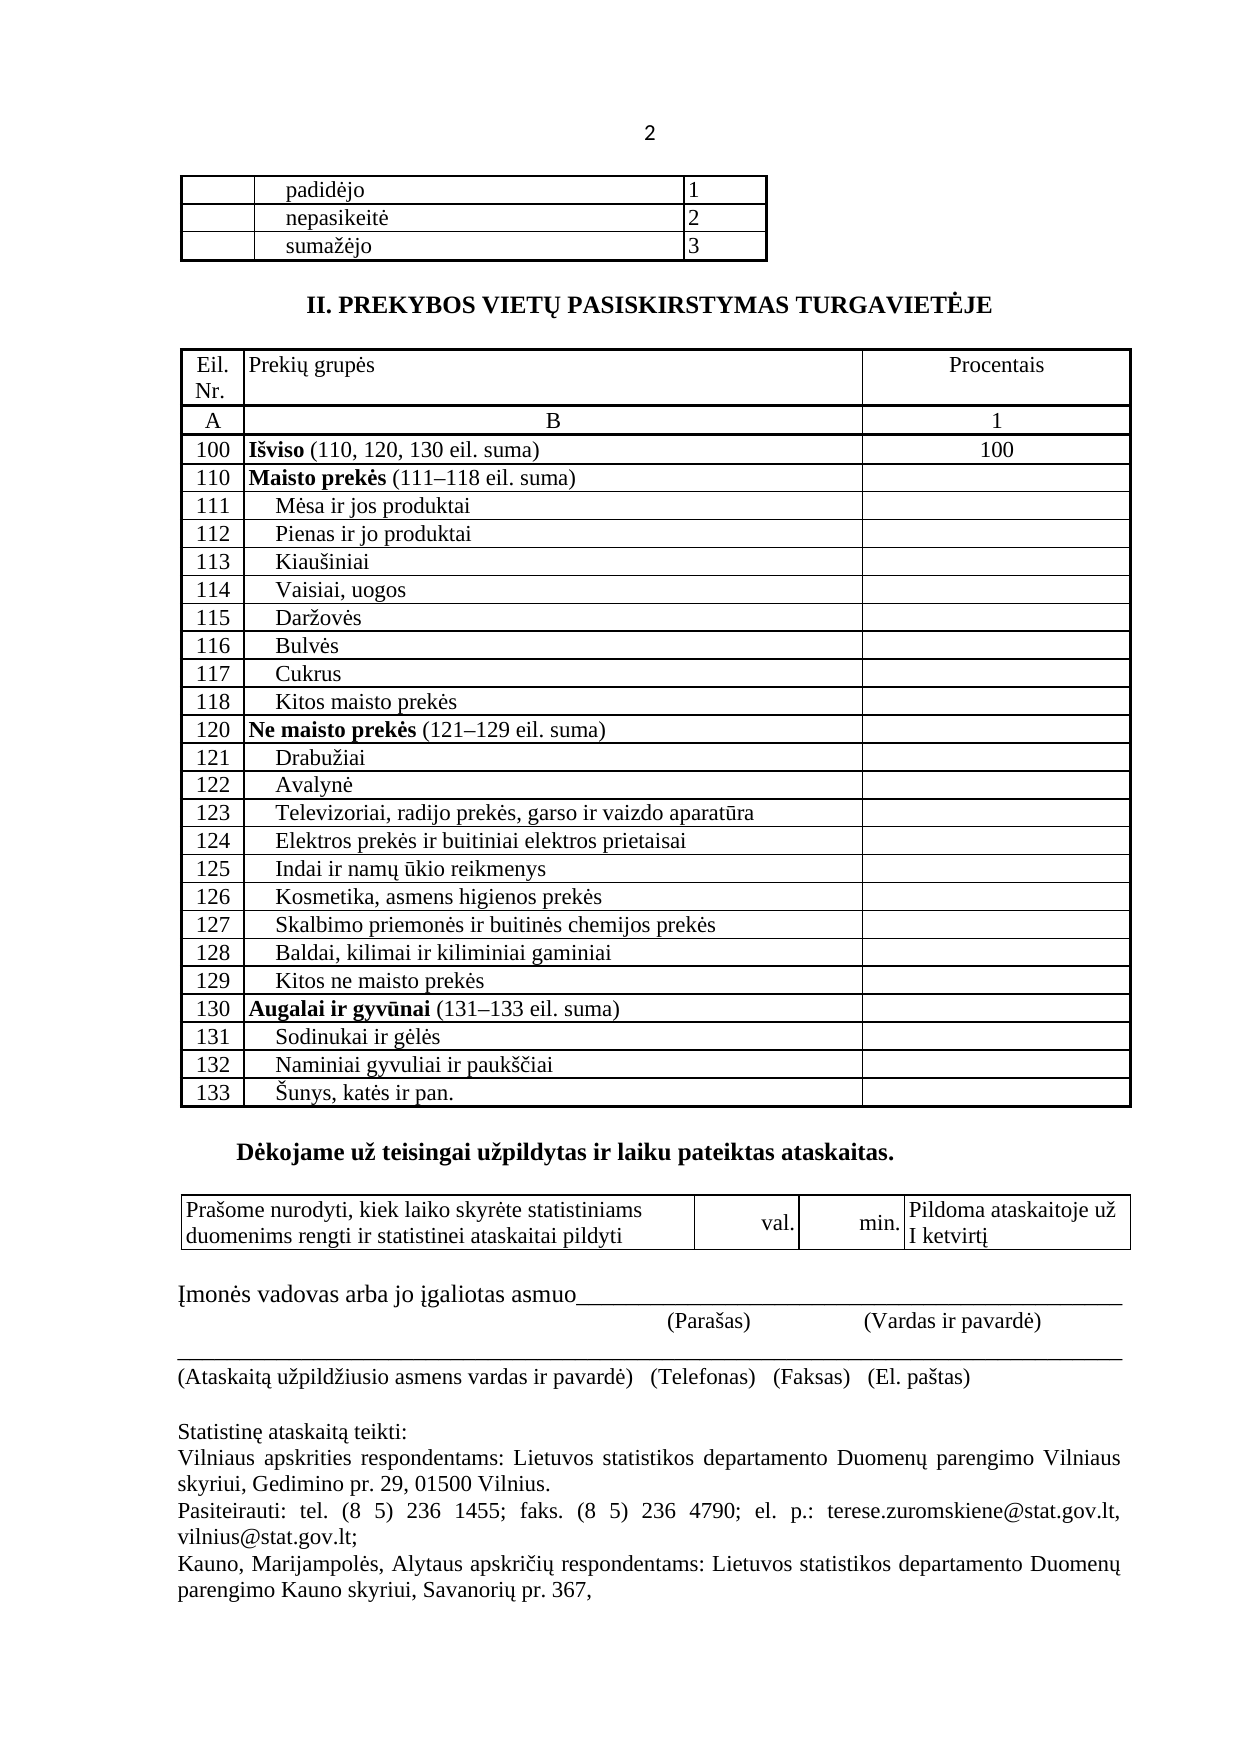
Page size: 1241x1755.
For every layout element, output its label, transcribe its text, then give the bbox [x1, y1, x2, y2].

table_header Prekių grupės [245, 351, 862, 404]
table_cell 1 [863, 407, 867, 433]
table_cell Vaisiai, uogos [245, 576, 275, 602]
table_cell [863, 688, 867, 714]
table_cell [863, 576, 867, 602]
table_cell padidėjo [255, 177, 286, 203]
table_cell [863, 827, 867, 854]
table_cell [863, 855, 867, 882]
table_cell [863, 744, 867, 770]
text Pasiteirauti: tel. (8 5) 236 1455; faks. (8 5) 236 4790; el. p.: terese.zuromskiene@stat.gov.lt, vilnius@stat.gov.lt; [177, 1497, 1122, 1549]
text Kauno, Marijampolės, Alytaus apskričių respondentams: Lietuvos statistikos departamento Duomenų parengimo Kauno skyriui, Savanorių pr. 367, [177, 1549, 1122, 1602]
table_cell [863, 995, 867, 1021]
table_cell [863, 911, 867, 937]
table_cell Bulvės [245, 632, 275, 658]
text _ [177, 1334, 1122, 1359]
table_cell [863, 967, 867, 993]
table_cell [863, 1079, 867, 1105]
table_header val. [695, 1196, 798, 1248]
table_cell Mėsa ir jos produktai [245, 492, 275, 519]
table_header Procentais [863, 351, 1129, 404]
table_cell Kitos ne maisto prekės [245, 967, 275, 993]
text (Parašas) (Vardas ir pavardė) [667, 1308, 1122, 1334]
table_cell Naminiai gyvuliai ir paukščiai [245, 1051, 275, 1077]
table_cell [863, 632, 867, 658]
table_cell [250, 205, 254, 231]
table_cell [863, 520, 867, 547]
table_cell Sodinukai ir gėlės [245, 1023, 275, 1049]
table_cell Pienas ir jo produktai [245, 520, 275, 547]
table_cell Šunys, katės ir pan. [245, 1079, 275, 1105]
table_cell Kitos maisto prekės [245, 688, 275, 714]
table_cell [863, 548, 867, 574]
table_cell [863, 800, 867, 826]
table_cell Drabužiai [245, 744, 275, 770]
table_cell Avalynė [245, 772, 275, 798]
text Dėkojame už teisingai užpildytas ir laiku pateiktas ataskaitas. [177, 1137, 1122, 1166]
table_cell [250, 232, 254, 259]
table_cell [250, 177, 254, 203]
table_cell 100 [863, 436, 867, 463]
table_cell [863, 1023, 867, 1049]
table_header min. [800, 1196, 904, 1248]
table_cell [863, 465, 867, 491]
text Statistinę ataskaitą teikti: [177, 1418, 1122, 1444]
text (Ataskaitą užpildžiusio asmens vardas ir pavardė) (Telefonas) (Faksas) (El. paštas) [177, 1363, 1122, 1389]
table_cell [863, 716, 867, 742]
table_cell [863, 660, 867, 686]
text Įmonės vadovas arba jo įgaliotas asmuo [177, 1279, 1122, 1308]
table_cell sumažėjo [255, 232, 286, 259]
table_cell [863, 939, 867, 965]
text Vilniaus apskrities respondentams: Lietuvos statistikos departamento Duomenų parengimo Vilniaus skyriui, Gedimino pr. 29, 01500 Vilnius. [177, 1444, 1122, 1497]
table_cell B [858, 407, 862, 433]
table_cell nepasikeitė [255, 205, 286, 231]
table_cell [863, 492, 867, 519]
table_cell [863, 772, 867, 798]
table_cell [863, 1051, 867, 1077]
table_cell Cukrus [245, 660, 275, 686]
table_cell Kiaušiniai [245, 548, 275, 574]
table_cell [863, 883, 867, 909]
table_cell Daržovės [245, 604, 275, 630]
table_cell [863, 604, 867, 630]
table_cell Baldai, kilimai ir kiliminiai gaminiai [245, 939, 275, 965]
table_cell Indai ir namų ūkio reikmenys [245, 855, 275, 882]
table_cell Kosmetika, asmens higienos prekės [245, 883, 275, 909]
text II. PREKYBOS VIETŲ PASISKIRSTYMAS TURGAVIETĖJE [177, 291, 1122, 319]
